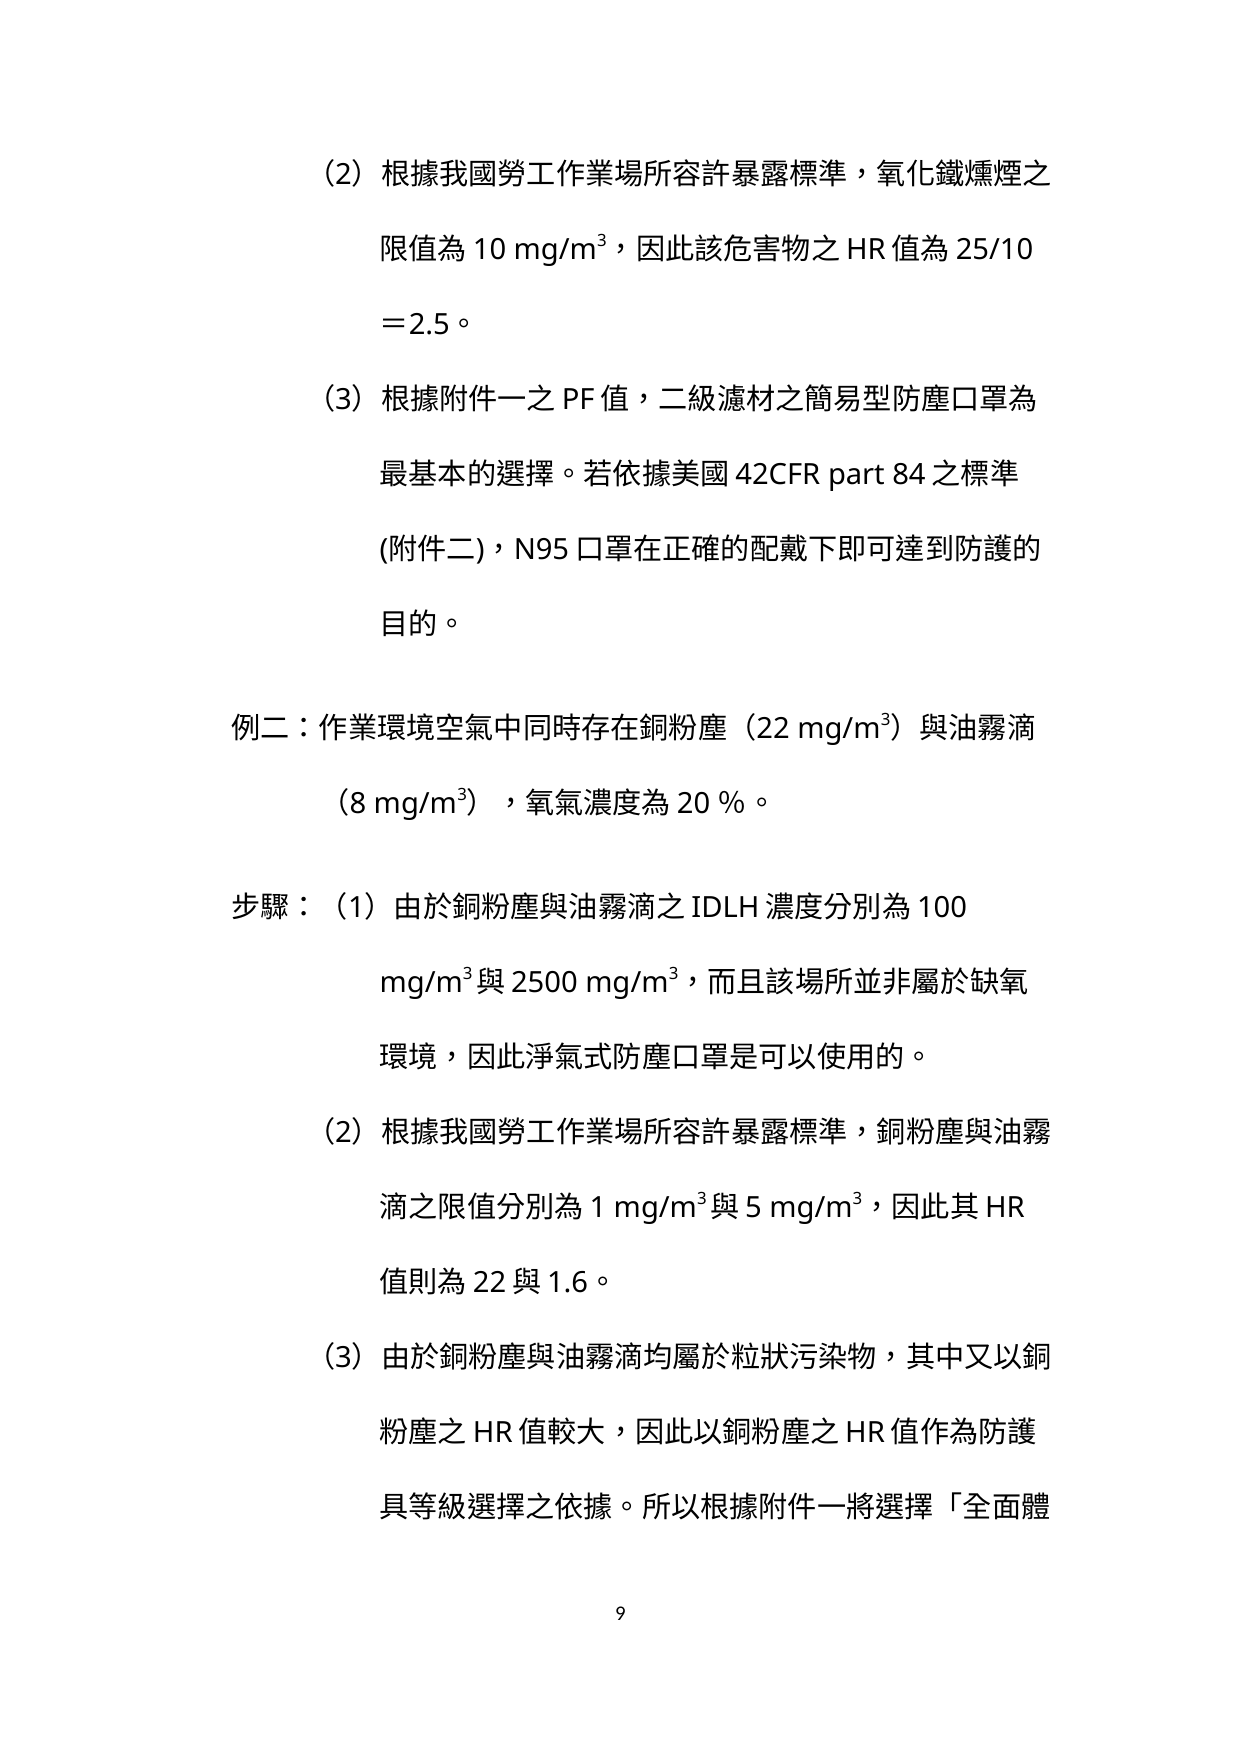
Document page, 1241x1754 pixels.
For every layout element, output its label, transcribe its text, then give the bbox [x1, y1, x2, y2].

text （3）根據附件一之PF值，二級濾材之簡易型防塵口罩為最基本的選擇。若依據美國42CFR part 84之標準(附件二)，N95口罩在正確的配戴下即可達到防護的目的。 [306, 353, 1053, 653]
text 例二：作業環境空氣中同時存在銅粉塵（22 mg/m3）與油霧滴（8 mg/m3），氧氣濃度為20 ％。 [231, 682, 1053, 832]
text （2）根據我國勞工作業場所容許暴露標準，氧化鐵燻煙之限值為10 mg/m3，因此該危害物之HR值為25/10＝2.5。 [306, 128, 1053, 353]
text 步驟：（1）由於銅粉塵與油霧滴之IDLH濃度分別為100 mg/m3與2500 mg/m3，而且該場所並非屬於缺氧環境，因此淨氣式防塵口罩是可以使用的。 [231, 861, 1053, 1086]
text （3）由於銅粉塵與油霧滴均屬於粒狀污染物，其中又以銅粉塵之HR值較大，因此以銅粉塵之HR值作為防護具等級選擇之依據。所以根據附件一將選擇「全面體+一級濾材」以上之防護具。若同樣根據美國之標準，則全面體搭配R95或P95之濾材為最基本的選擇。 [306, 1311, 1053, 1536]
text （2）根據我國勞工作業場所容許暴露標準，銅粉塵與油霧滴之限值分別為1 mg/m3與5 mg/m3，因此其HR值則為22與1.6。 [306, 1086, 1053, 1311]
